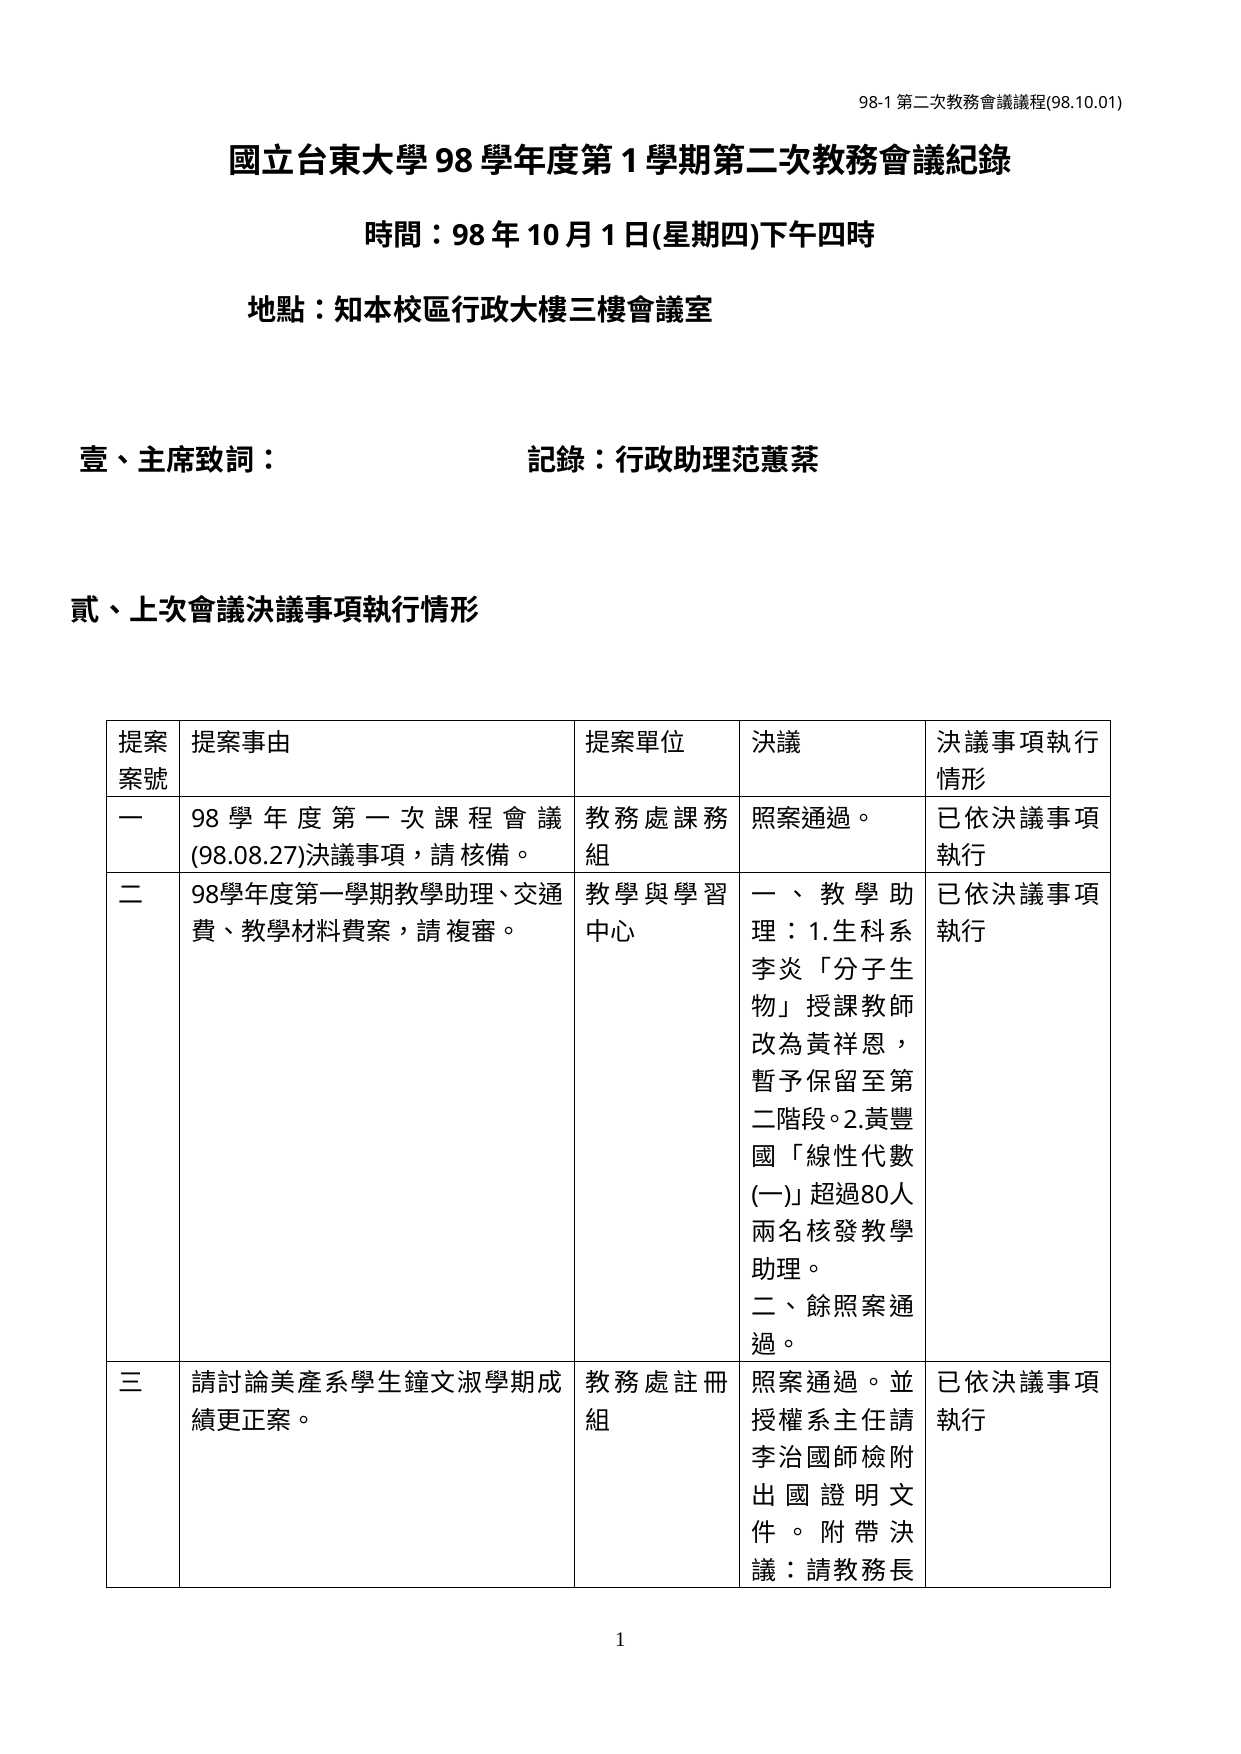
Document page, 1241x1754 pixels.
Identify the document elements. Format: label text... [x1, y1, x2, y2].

table_header 提案事由 [180, 721, 574, 796]
table_cell 教務處課務組 [575, 797, 739, 872]
table_header 決議 [740, 721, 925, 796]
table_cell 照案通過。並授權系主任請李治國師檢附出國證明文件。附帶決議：請教務長 [740, 1362, 925, 1587]
table_cell 請討論美產系學生鐘文淑學期成績更正案。 [180, 1362, 574, 1587]
table_cell 已依決議事項執行 [926, 873, 1110, 1361]
text 壹、主席致詞： 記錄：行政助理范蕙棻 [13, 420, 1122, 495]
table_cell 教務處註冊組 [575, 1362, 739, 1587]
text 時間：98年10月1日(星期四)下午四時 [118, 195, 1122, 270]
table_cell 已依決議事項執行 [926, 797, 1110, 872]
table_header 決議事項執行情形 [926, 721, 1110, 796]
table_header 提案單位 [575, 721, 739, 796]
table_header 提案案號 [107, 721, 179, 796]
table_cell 98學年度第一次課程會議(98.08.27)決議事項，請 核備。 [180, 797, 574, 872]
table_cell 教學與學習中心 [575, 873, 739, 1361]
table_cell 已依決議事項執行 [926, 1362, 1110, 1587]
table_cell 三 [107, 1362, 179, 1587]
table_cell 一、教學助理：1.生科系李炎「分子生物」授課教師改為黃祥恩，暫予保留至第二階段。2.黃豐國「線性代數(一)」超過80人兩名核發教學助理。 二、餘照案通過。 [740, 873, 925, 1361]
text 地點：知本校區行政大樓三樓會議室 [118, 270, 1122, 345]
text 國立台東大學98學年度第1學期第二次教務會議紀錄 [118, 120, 1122, 195]
table_cell 照案通過。 [740, 797, 925, 872]
table_cell 98學年度第一學期教學助理、交通費、教學材料費案，請 複審。 [180, 873, 574, 1361]
text 貳、上次會議決議事項執行情形 [69, 570, 1122, 645]
table_cell 二 [107, 873, 179, 1361]
table_cell 一 [107, 797, 179, 872]
